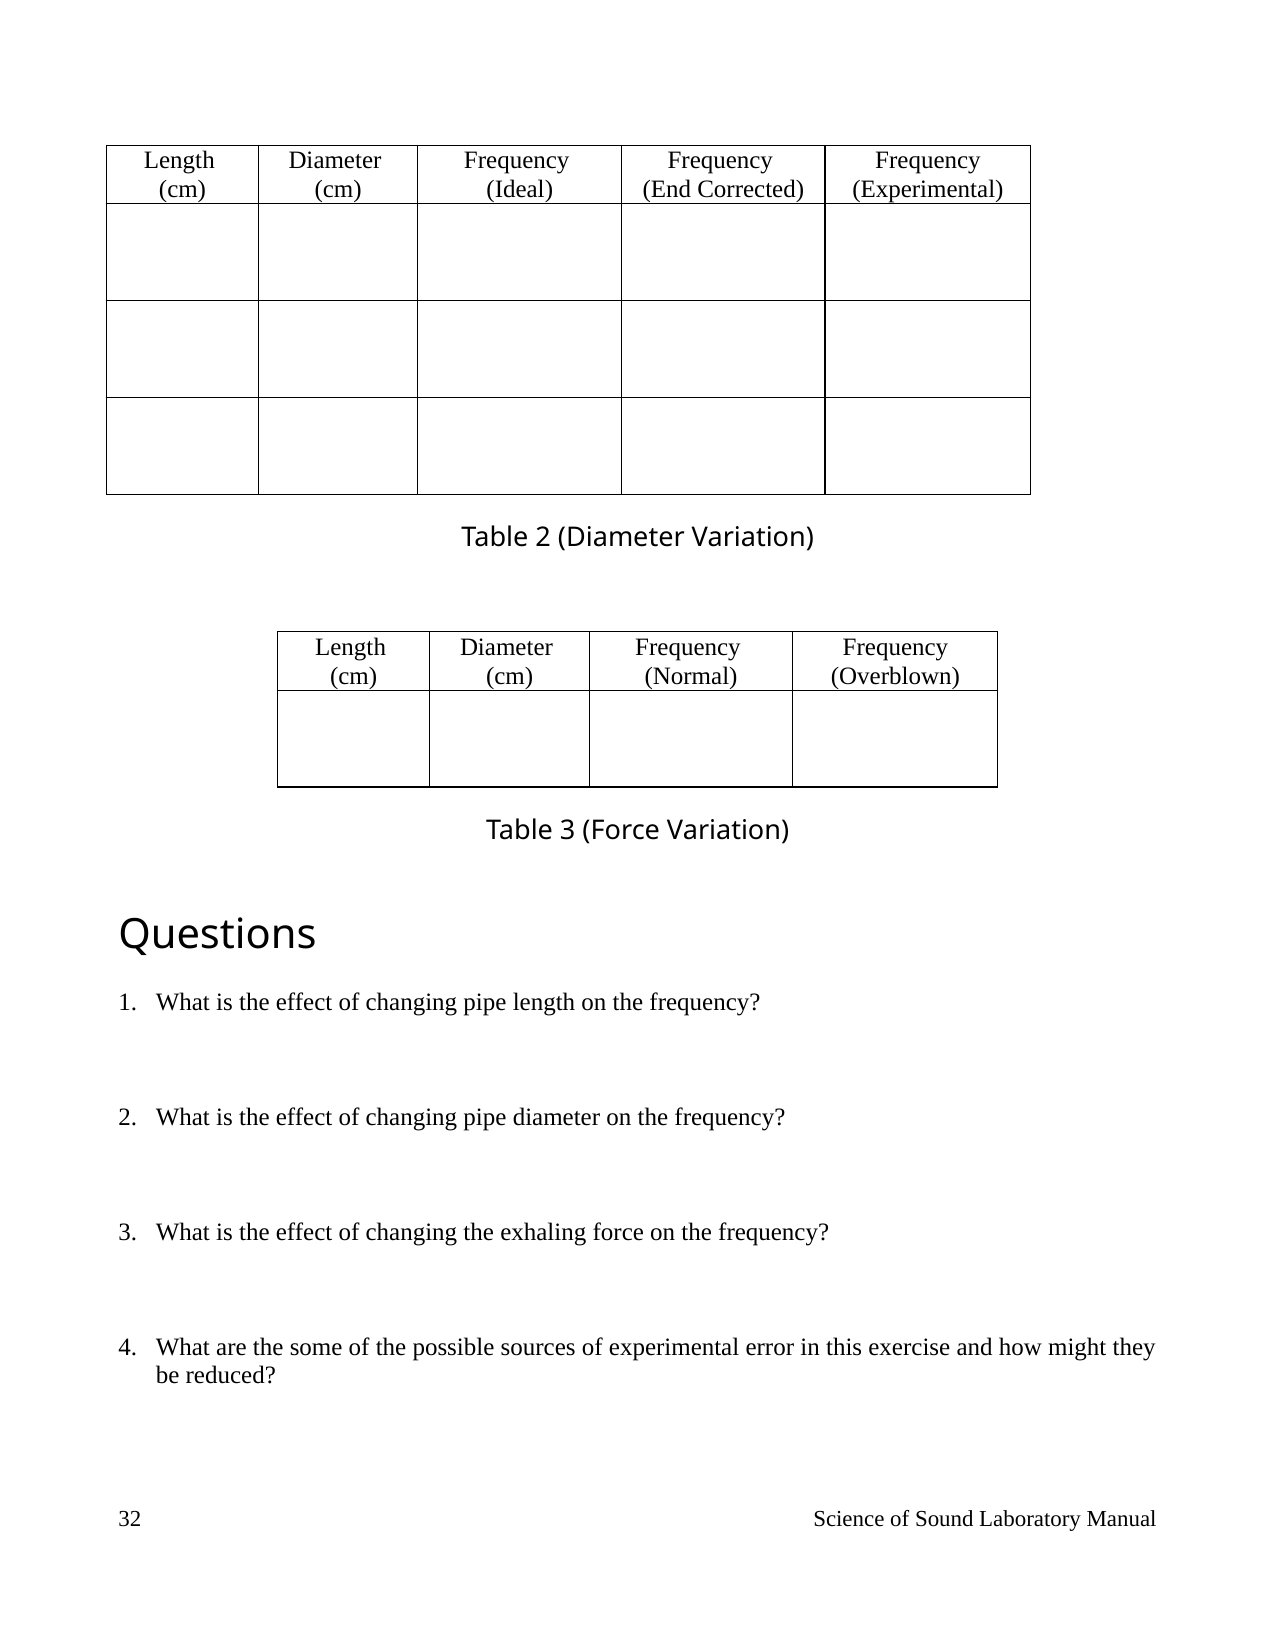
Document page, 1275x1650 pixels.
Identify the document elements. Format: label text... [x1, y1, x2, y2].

table_cell [622, 301, 824, 397]
table_header Length (cm) [107, 146, 258, 203]
table_cell [418, 398, 621, 494]
table_header Diameter (cm) [259, 146, 417, 203]
table_cell [107, 301, 258, 397]
table_cell [259, 398, 417, 494]
table_cell [826, 301, 1030, 397]
table_cell [418, 301, 621, 397]
text Table 3 (Force Variation) [118, 810, 1157, 847]
list What is the effect of changing pipe diameter on the frequency? [118, 1102, 1157, 1131]
table_cell [590, 691, 792, 786]
list What is the effect of changing pipe length on the frequency? [118, 987, 1157, 1016]
table_cell [107, 398, 258, 494]
table_cell [826, 204, 1030, 300]
text Table 2 (Diameter Variation) [118, 517, 1157, 554]
table_header Diameter (cm) [430, 632, 589, 689]
table_header Frequency (Experimental) [826, 146, 1030, 203]
table_cell [793, 691, 997, 786]
table_header Length (cm) [278, 632, 429, 689]
table_header Frequency (Normal) [590, 632, 792, 689]
subtitle Questions [118, 904, 1157, 961]
table_header Frequency (Ideal) [418, 146, 621, 203]
table_cell [259, 204, 417, 300]
table_header Frequency (Overblown) [793, 632, 997, 689]
list What are the some of the possible sources of experimental error in this exercise and how might they be reduced? [118, 1332, 1157, 1389]
table_cell [259, 301, 417, 397]
table_cell [418, 204, 621, 300]
table_header Frequency (End Corrected) [622, 146, 824, 203]
table_cell [826, 398, 1030, 494]
table_cell [430, 691, 589, 786]
table_cell [107, 204, 258, 300]
table_cell [622, 204, 824, 300]
list What is the effect of changing the exhaling force on the frequency? [118, 1217, 1157, 1246]
table_cell [622, 398, 824, 494]
table_cell [278, 691, 429, 786]
